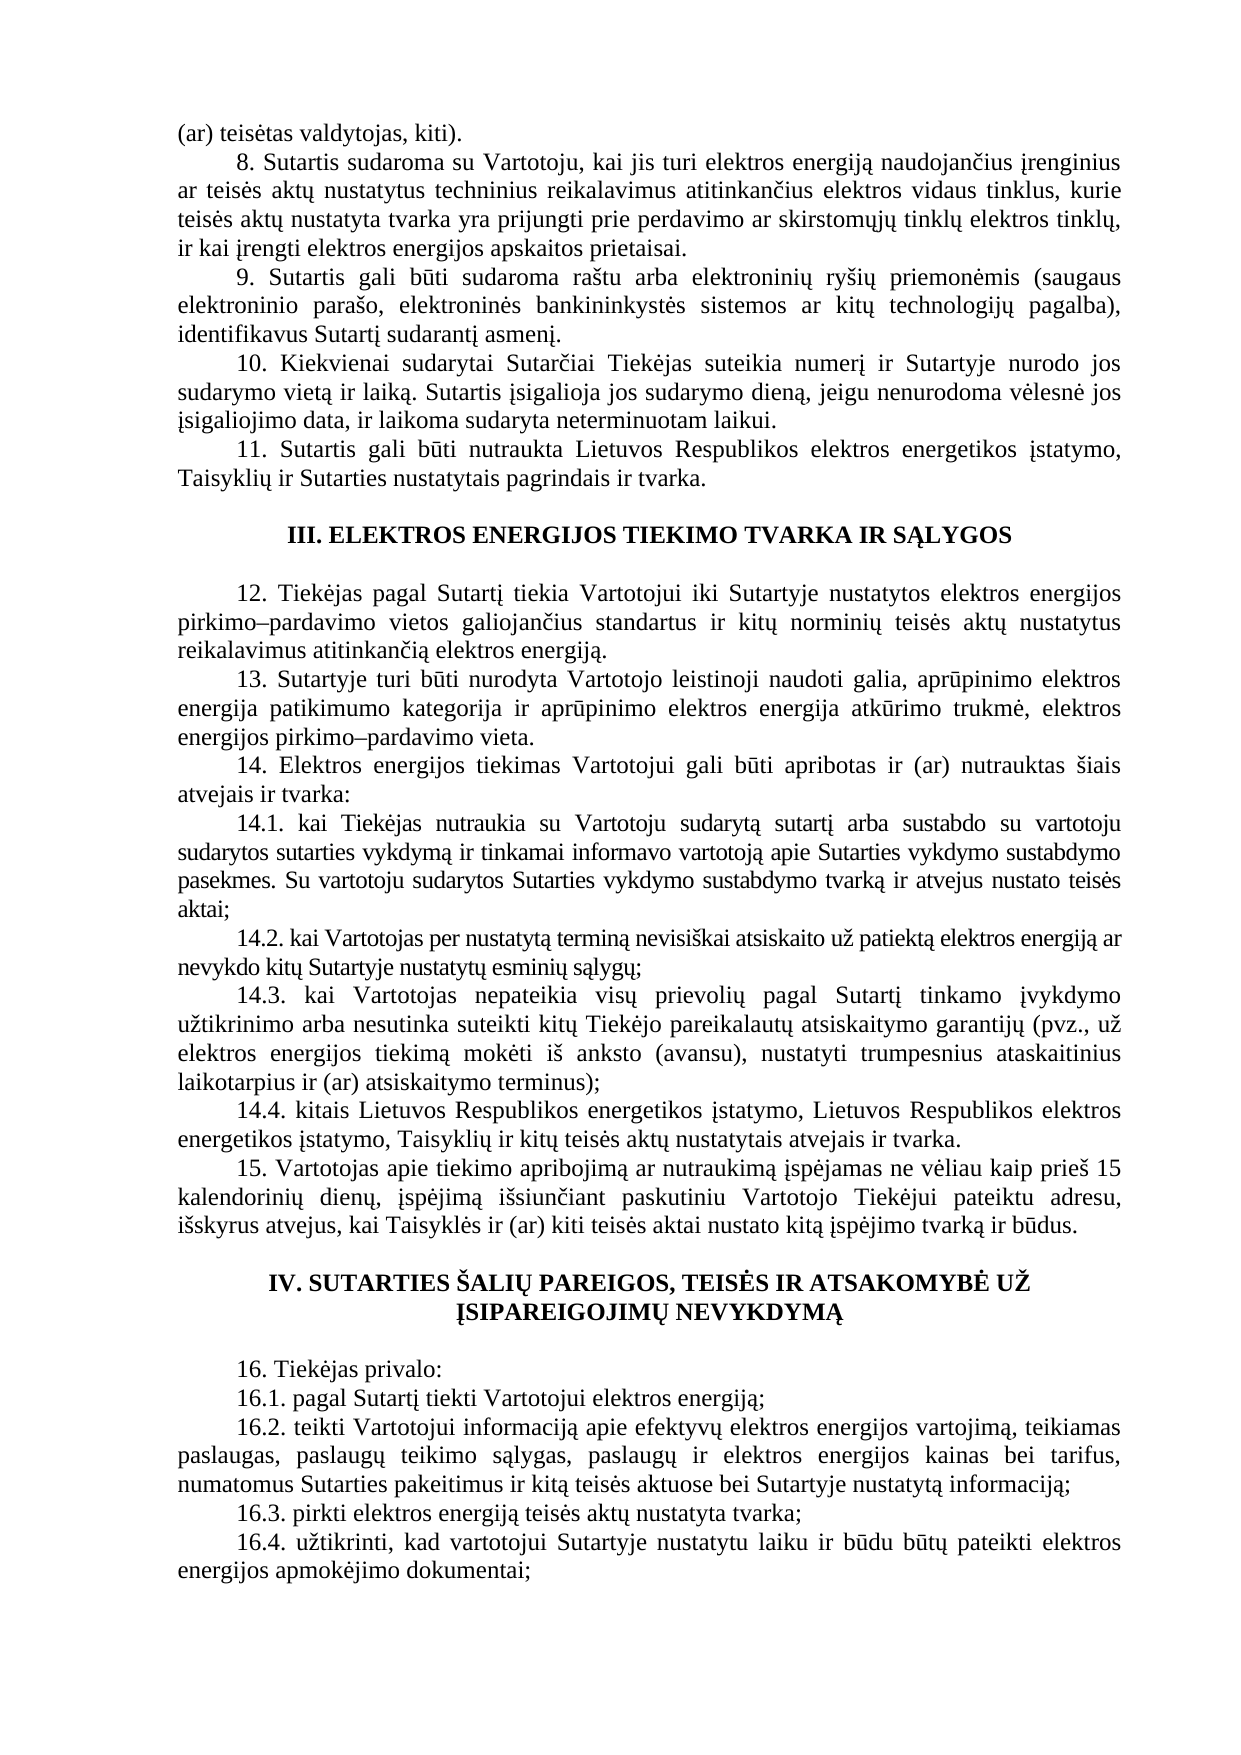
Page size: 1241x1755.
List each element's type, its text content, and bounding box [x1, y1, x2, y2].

text III. ELEKTROS ENERGIJOS TIEKIMO TVARKA IR SĄLYGOS [177, 521, 1122, 549]
text 16.2. teikti Vartotojui informaciją apie efektyvų elektros energijos vartojimą, teikiamas paslaugas, paslaugų teikimo sąlygas, paslaugų ir elektros energijos kainas bei tarifus, numatomus Sutarties pakeitimus ir kitą teisės aktuose bei Sutartyje nustatytą informaciją; [177, 1412, 1122, 1498]
text 10. Kiekvienai sudarytai Sutarčiai Tiekėjas suteikia numerį ir Sutartyje nurodo jos sudarymo vietą ir laiką. Sutartis įsigalioja jos sudarymo dieną, jeigu nenurodoma vėlesnė jos įsigaliojimo data, ir laikoma sudaryta neterminuotam laikui. [177, 348, 1122, 434]
text 16.4. užtikrinti, kad vartotojui Sutartyje nustatytu laiku ir būdu būtų pateikti elektros energijos apmokėjimo dokumentai; [177, 1527, 1122, 1584]
text 14.1. kai Tiekėjas nutraukia su Vartotoju sudarytą sutartį arba sustabdo su vartotoju sudarytos sutarties vykdymą ir tinkamai informavo vartotoją apie Sutarties vykdymo sustabdymo pasekmes. Su vartotoju sudarytos Sutarties vykdymo sustabdymo tvarką ir atvejus nustato teisės aktai; [177, 808, 1122, 923]
text 16.3. pirkti elektros energiją teisės aktų nustatyta tvarka; [177, 1498, 1122, 1527]
text 12. Tiekėjas pagal Sutartį tiekia Vartotojui iki Sutartyje nustatytos elektros energijos pirkimo–pardavimo vietos galiojančius standartus ir kitų norminių teisės aktų nustatytus reikalavimus atitinkančią elektros energiją. [177, 578, 1122, 664]
text 14.4. kitais Lietuvos Respublikos energetikos įstatymo, Lietuvos Respublikos elektros energetikos įstatymo, Taisyklių ir kitų teisės aktų nustatytais atvejais ir tvarka. [177, 1096, 1122, 1153]
text 9. Sutartis gali būti sudaroma raštu arba elektroninių ryšių priemonėmis (saugaus elektroninio parašo, elektroninės bankininkystės sistemos ar kitų technologijų pagalba), identifikavus Sutartį sudarantį asmenį. [177, 262, 1122, 348]
text 15. Vartotojas apie tiekimo apribojimą ar nutraukimą įspėjamas ne vėliau kaip prieš 15 kalendorinių dienų, įspėjimą išsiunčiant paskutiniu Vartotojo Tiekėjui pateiktu adresu, išskyrus atvejus, kai Taisyklės ir (ar) kiti teisės aktai nustato kitą įspėjimo tvarką ir būdus. [177, 1153, 1122, 1239]
text 16.1. pagal Sutartį tiekti Vartotojui elektros energiją; [177, 1383, 1122, 1412]
text IV. SUTARTIES ŠALIŲ PAREIGOS, TEISĖS IR ATSAKOMYBĖ UŽ ĮSIPAREIGOJIMŲ NEVYKDYMĄ [177, 1268, 1122, 1326]
text 16. Tiekėjas privalo: [177, 1354, 1122, 1383]
text 14. Elektros energijos tiekimas Vartotojui gali būti apribotas ir (ar) nutrauktas šiais atvejais ir tvarka: [177, 751, 1122, 808]
text 13. Sutartyje turi būti nurodyta Vartotojo leistinoji naudoti galia, aprūpinimo elektros energija patikimumo kategorija ir aprūpinimo elektros energija atkūrimo trukmė, elektros energijos pirkimo–pardavimo vieta. [177, 664, 1122, 751]
text 8. Sutartis sudaroma su Vartotoju, kai jis turi elektros energiją naudojančius įrenginius ar teisės aktų nustatytus techninius reikalavimus atitinkančius elektros vidaus tinklus, kurie teisės aktų nustatyta tvarka yra prijungti prie perdavimo ar skirstomųjų tinklų elektros tinklų, ir kai įrengti elektros energijos apskaitos prietaisai. [177, 147, 1122, 262]
text (ar) teisėtas valdytojas, kiti). [177, 118, 1122, 147]
text 14.2. kai Vartotojas per nustatytą terminą nevisiškai atsiskaito už patiektą elektros energiją ar nevykdo kitų Sutartyje nustatytų esminių sąlygų; [177, 923, 1122, 981]
text 11. Sutartis gali būti nutraukta Lietuvos Respublikos elektros energetikos įstatymo, Taisyklių ir Sutarties nustatytais pagrindais ir tvarka. [177, 434, 1122, 492]
text 14.3. kai Vartotojas nepateikia visų prievolių pagal Sutartį tinkamo įvykdymo užtikrinimo arba nesutinka suteikti kitų Tiekėjo pareikalautų atsiskaitymo garantijų (pvz., už elektros energijos tiekimą mokėti iš anksto (avansu), nustatyti trumpesnius ataskaitinius laikotarpius ir (ar) atsiskaitymo terminus); [177, 981, 1122, 1096]
